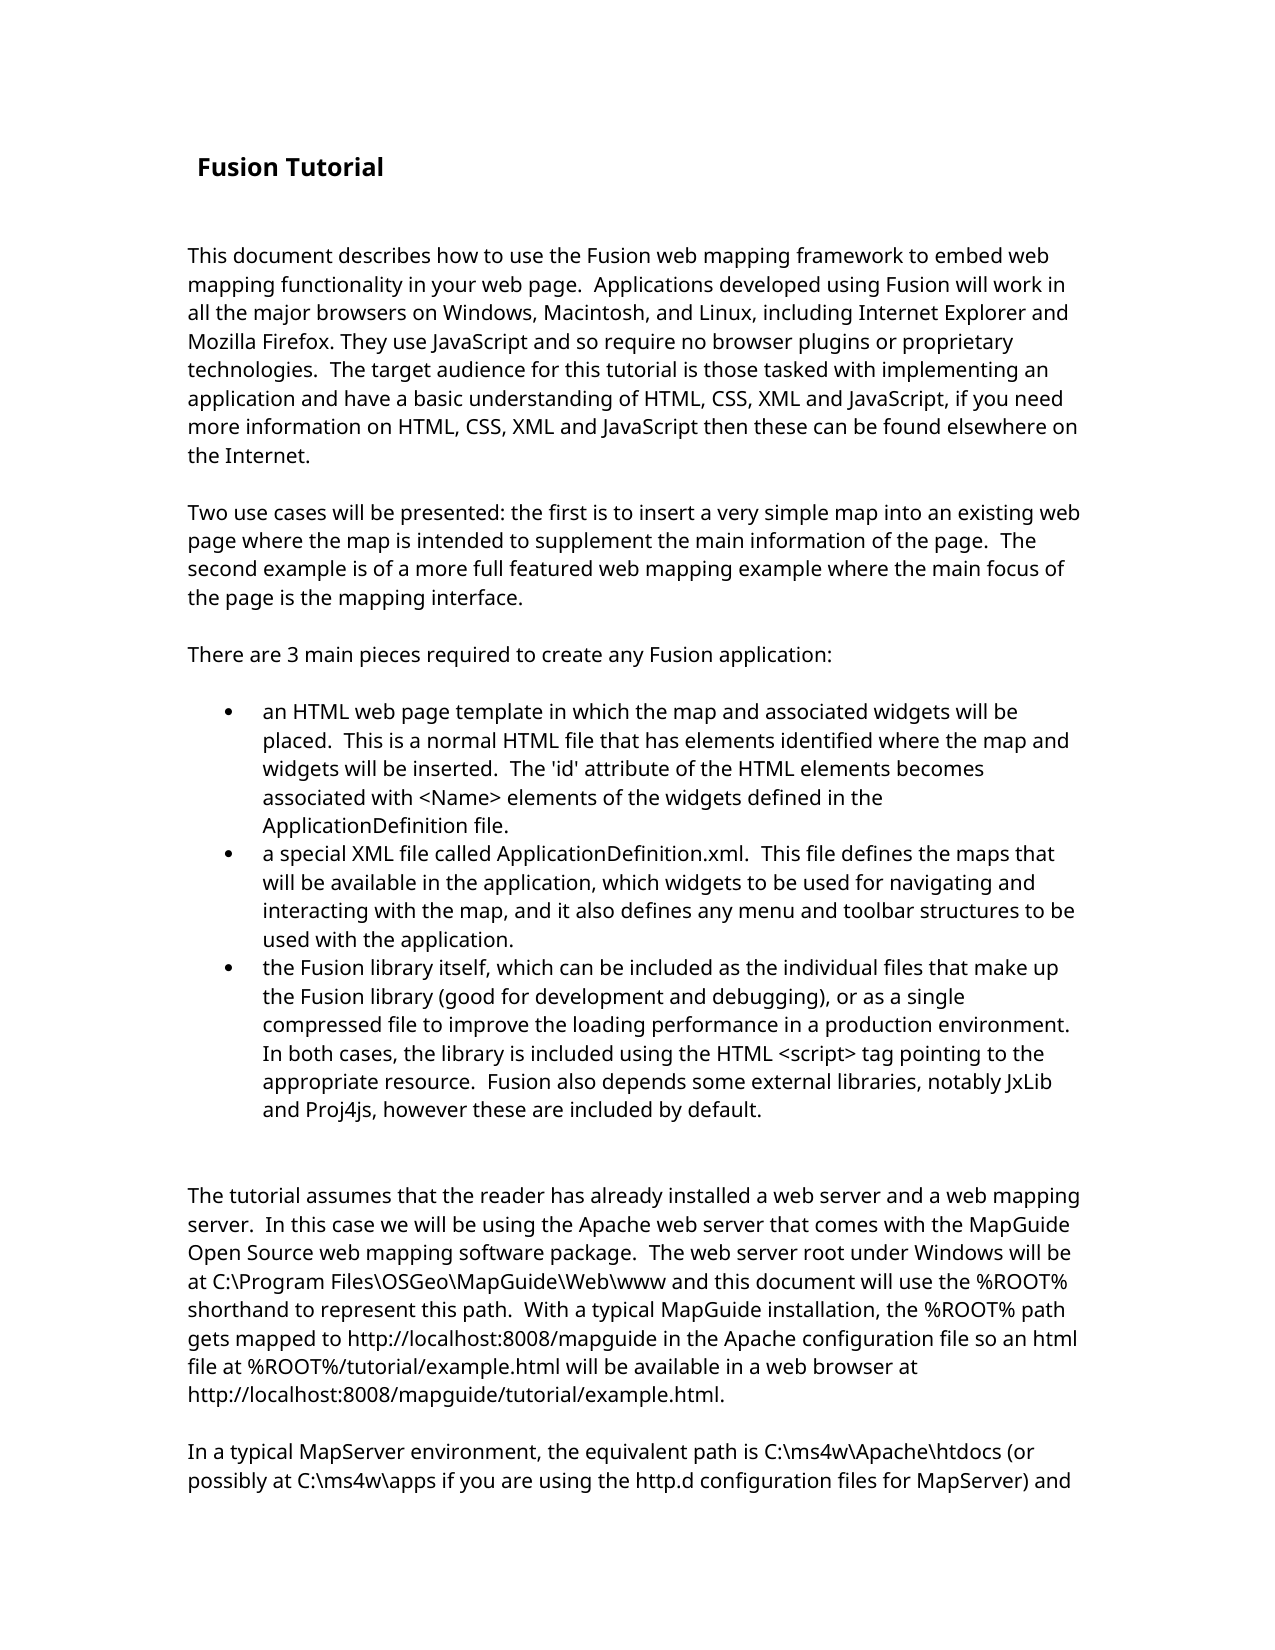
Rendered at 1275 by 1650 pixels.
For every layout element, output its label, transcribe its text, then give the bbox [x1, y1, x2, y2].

text This document describes how to use the Fusion web mapping framework to embed web mapping functionality in your web page. Applications developed using Fusion will work in all the major browsers on Windows, Macintosh, and Linux, including Internet Explorer and Mozilla Firefox. They use JavaScript and so require no browser plugins or proprietary technologies. The target audience for this tutorial is those tasked with implementing an application and have a basic understanding of HTML, CSS, XML and JavaScript, if you need more information on HTML, CSS, XML and JavaScript then these can be found elsewhere on the Internet. [187, 213, 1087, 505]
subtitle Fusion Tutorial [394, 150, 1078, 184]
list an HTML web page template in which the map and associated widgets will be placed. This is a normal HTML file that has elements identified where the map and widgets will be inserted. The 'id' attribute of the HTML elements becomes associated with <Name> elements of the widgets defined in the ApplicationDefinition file. [225, 697, 1087, 839]
list the Fusion library itself, which can be included as the individual files that make up the Fusion library (good for development and debugging), or as a single compressed file to improve the loading performance in a production environment. In both cases, the library is included using the HTML <script> tag pointing to the appropriate resource. Fusion also depends some external libraries, notably JxLib and Proj4js, however these are included by default. [768, 953, 1087, 1124]
text The tutorial assumes that the reader has already installed a web server and a web mapping server. In this case we will be using the Apache web server that comes with the MapGuide Open Source web mapping software package. The web server root under Windows will be at C:\Program Files\OSGeo\MapGuide\Web\www and this document will use the %ROOT% shorthand to represent this path. With a typical MapGuide installation, the %ROOT% path gets mapped to http://localhost:8008/mapguide in the Apache configuration file so an html file at %ROOT%/tutorial/example.html will be available in a web browser at http://localhost:8008/mapguide/tutorial/example.html. In a typical MapServer environment, the equivalent path is C:\ms4w\Apache\htdocs (or possibly at C:\ms4w\apps if you are using the http.d configuration files for MapServer) and [187, 1153, 1087, 1494]
text Two use cases will be presented: the first is to insert a very simple map into an existing web page where the map is intended to supplement the main information of the page. The second example is of a more full featured web mapping example where the main focus of the page is the mapping interface. There are 3 main pieces required to create any Fusion application: [187, 507, 1087, 668]
list a special XML file called ApplicationDefinition.xml. This file defines the maps that will be available in the application, which widgets to be used for navigating and interacting with the map, and it also defines any menu and toolbar structures to be used with the application. [225, 839, 1087, 953]
